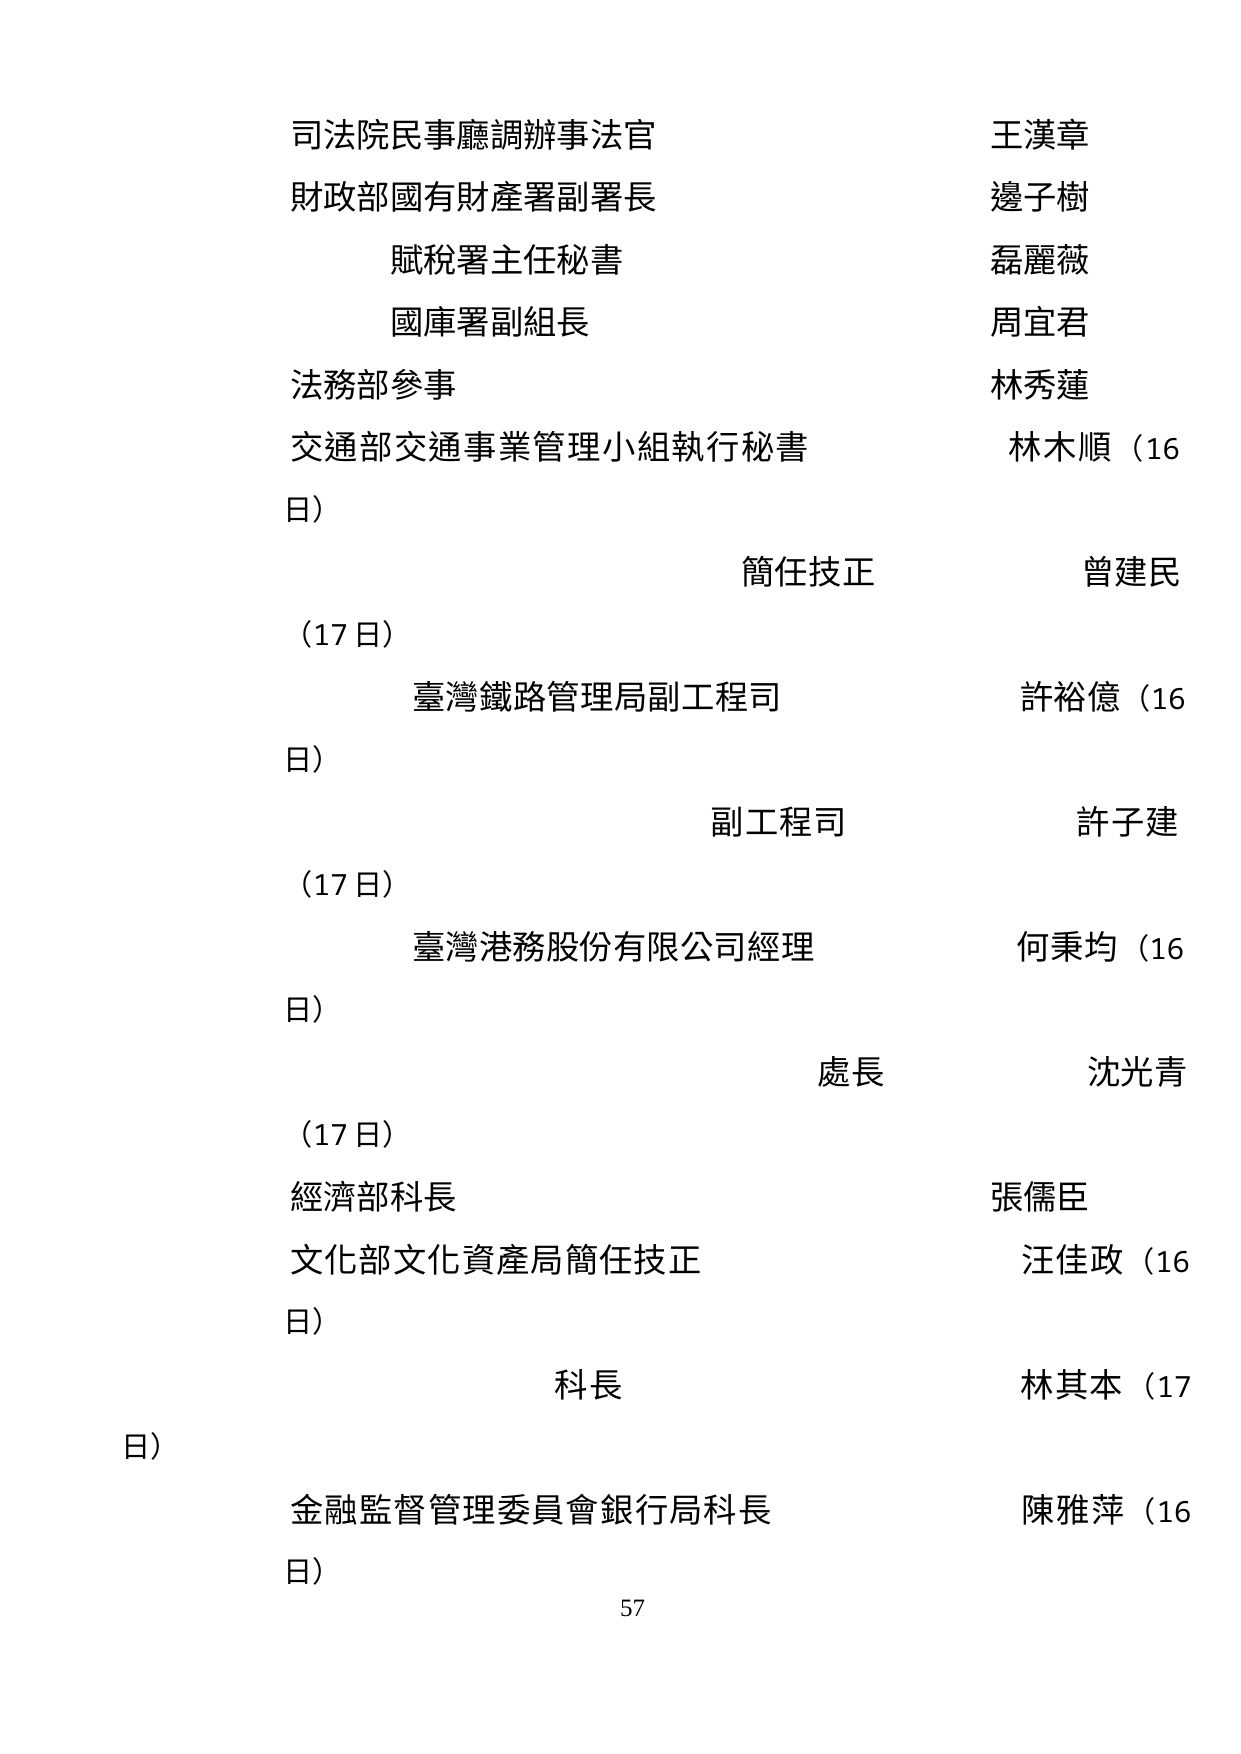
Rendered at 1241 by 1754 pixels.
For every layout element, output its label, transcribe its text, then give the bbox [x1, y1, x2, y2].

text 司法院民事廳調辦事法官 王漢章 [283, 91, 1240, 153]
text 文化部文化資產局簡任技正 汪佳政（16日） [283, 1216, 1190, 1341]
text 臺灣港務股份有限公司經理 何秉均（16日） [283, 903, 1184, 1028]
text 國庫署副組長 周宜君 [283, 278, 1240, 341]
text 財政部國有財產署副署長 邊子樹 [283, 153, 1240, 216]
text 金融監督管理委員會銀行局科長 陳雅萍（16日） [283, 1466, 1191, 1591]
text 副工程司 許子建（17日） [283, 778, 1180, 903]
text 簡任技正 曾建民（17日） [283, 528, 1183, 653]
text 賦稅署主任秘書 磊麗薇 [283, 216, 1240, 278]
text 交通部交通事業管理小組執行秘書 林木順（16日） [283, 403, 1180, 528]
text 處長 沈光青（17日） [283, 1028, 1188, 1153]
text 經濟部科長 張儒臣 [283, 1153, 1240, 1216]
text 法務部參事 林秀蓮 [283, 341, 1240, 403]
text 臺灣鐵路管理局副工程司 許裕億（16日） [283, 653, 1186, 778]
text 科長 林其本（17日） [121, 1341, 1191, 1466]
